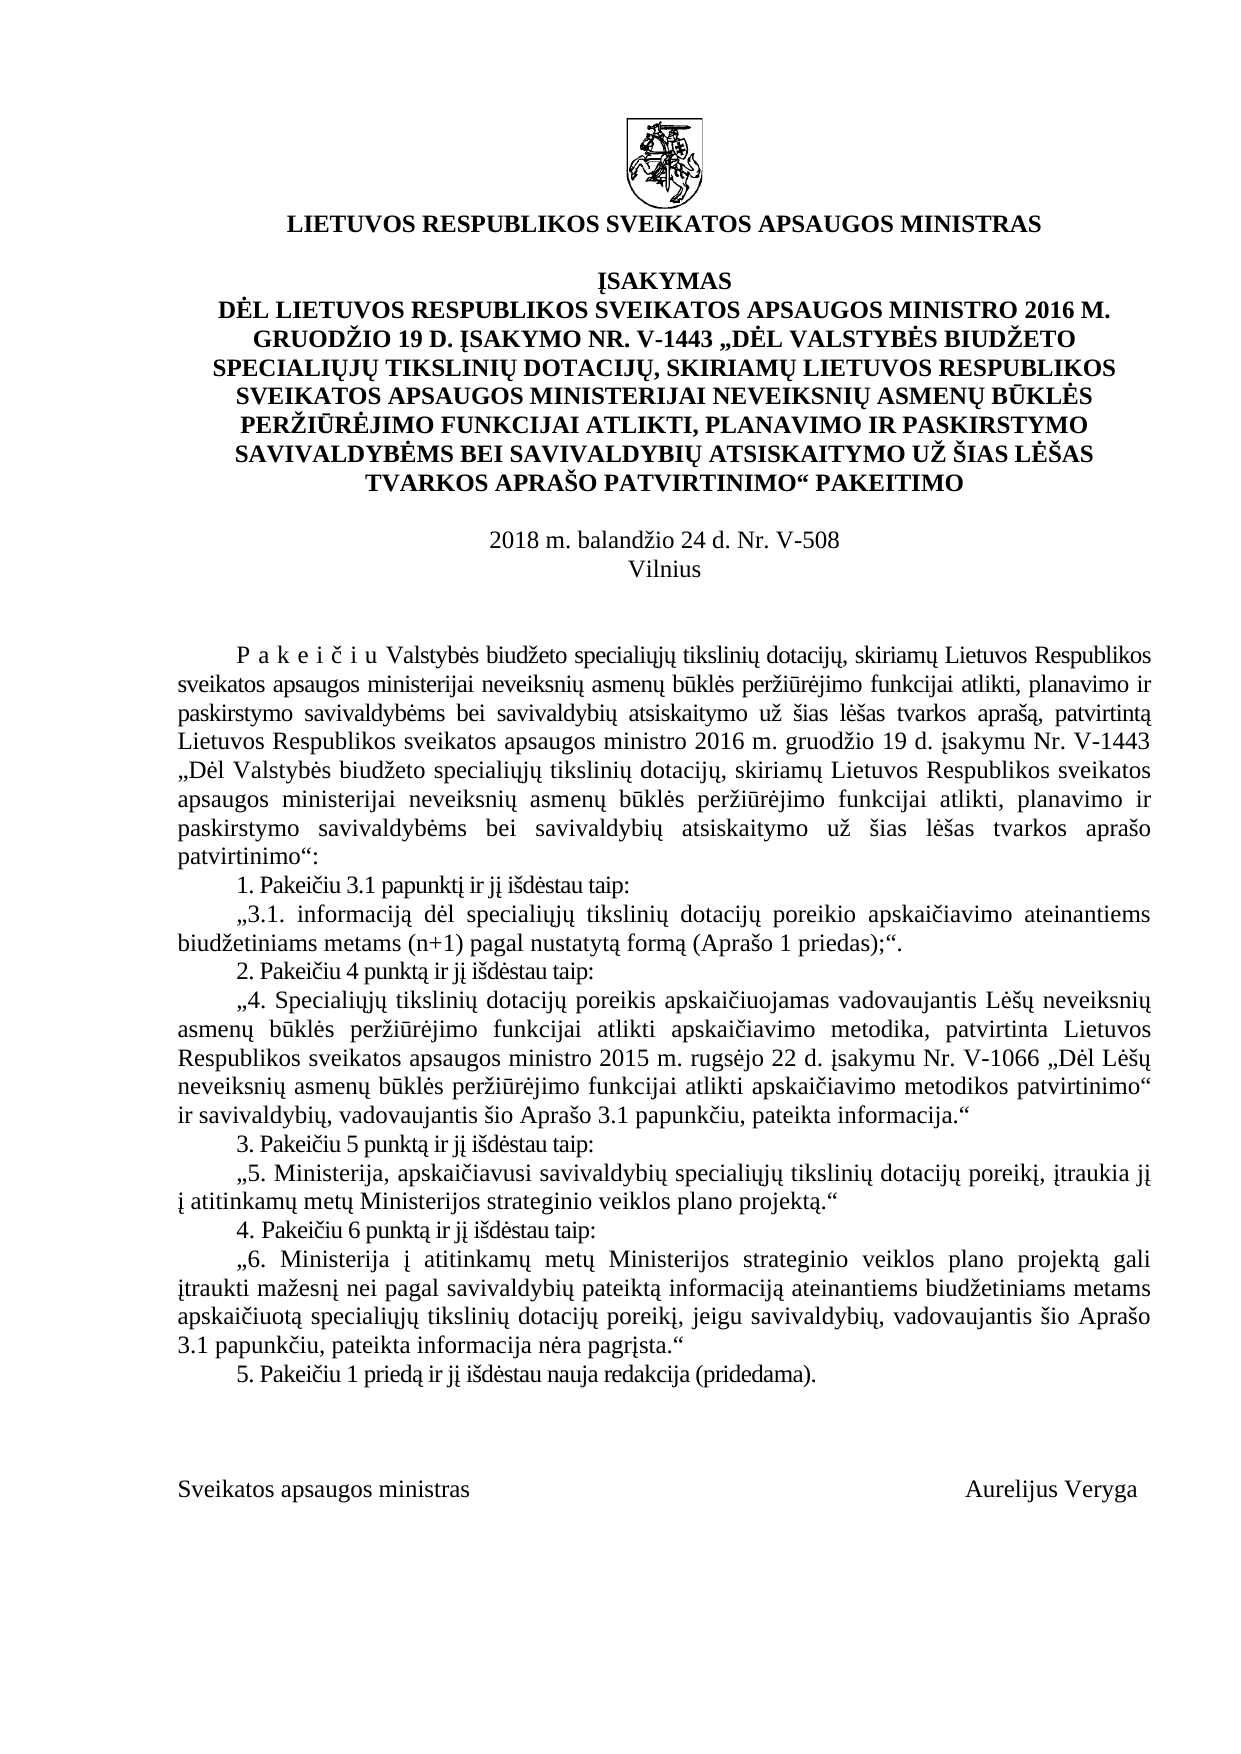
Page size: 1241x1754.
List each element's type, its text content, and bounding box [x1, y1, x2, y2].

text 2. Pakeičiu 4 punktą ir jį išdėstau taip: [177, 956, 1152, 985]
text 4. Pakeičiu 6 punktą ir jį išdėstau taip: [177, 1215, 1152, 1244]
text 2018 m. balandžio 24 d. Nr. V-508 [177, 525, 1152, 554]
text „6. Ministerija į atitinkamų metų Ministerijos strateginio veiklos plano projektą gali įtraukti mažesnį nei pagal savivaldybių pateiktą informaciją ateinantiems biudžetiniams metams apskaičiuotą specialiųjų tikslinių dotacijų poreikį, jeigu savivaldybių, vadovaujantis šio Aprašo 3.1 papunkčiu, pateikta informacija nėra pagrįsta.“ [177, 1244, 1152, 1359]
text Lietuvos Respublikos sveikatos apsaugos ministras [177, 209, 1152, 238]
text 5. Pakeičiu 1 priedą ir jį išdėstau nauja redakcija (pridedama). [177, 1359, 1152, 1388]
text P a k e i č i u Valstybės biudžeto specialiųjų tikslinių dotacijų, skiriamų Lietuvos Respublikos sveikatos apsaugos ministerijai neveiksnių asmenų būklės peržiūrėjimo funkcijai atlikti, planavimo ir paskirstymo savivaldybėms bei savivaldybių atsiskaitymo už šias lėšas tvarkos aprašą, patvirtintą Lietuvos Respublikos sveikatos apsaugos ministro 2016 m. gruodžio 19 d. įsakymu Nr. V-1443 „Dėl Valstybės biudžeto specialiųjų tikslinių dotacijų, skiriamų Lietuvos Respublikos sveikatos apsaugos ministerijai neveiksnių asmenų būklės peržiūrėjimo funkcijai atlikti, planavimo ir paskirstymo savivaldybėms bei savivaldybių atsiskaitymo už šias lėšas tvarkos aprašo patvirtinimo“: [177, 640, 1152, 870]
text Vilnius [177, 554, 1152, 583]
text ĮSAKYMAS [177, 266, 1152, 295]
text DĖL LIETUVOS RESPUBLIKOS SVEIKATOS APSAUGOS MINISTRO 2016 M. GRUODŽIO 19 D. ĮSAKYMO NR. V-1443 „DĖL VALSTYBĖS BIUDŽETO SPECIALIŲJŲ TIKSLINIŲ DOTACIJŲ, SKIRIAMŲ LIETUVOS RESPUBLIKOS SVEIKATOS APSAUGOS MINISTERIJAI neveiksnių asmenų būklės peržiūrėjimo funkcijai atlikti, PLANAVIMO IR PASKIRSTYMO SAVIVALDYBĖMS BEI SAVIVALDYBIŲ ATSISKAITYMO UŽ ŠIAS LĖŠAS TVARKOS APRAŠO PATVIRTINIMO“ PAKEITIMO [177, 295, 1152, 496]
text „5. Ministerija, apskaičiavusi savivaldybių specialiųjų tikslinių dotacijų poreikį, įtraukia jį į atitinkamų metų Ministerijos strateginio veiklos plano projektą.“ [177, 1158, 1152, 1215]
text „3.1. informaciją dėl specialiųjų tikslinių dotacijų poreikio apskaičiavimo ateinantiems biudžetiniams metams (n+1) pagal nustatytą formą (Aprašo 1 priedas);“. [177, 899, 1152, 956]
text Sveikatos apsaugos ministras Aurelijus Veryga [177, 1474, 1152, 1503]
text „4. Specialiųjų tikslinių dotacijų poreikis apskaičiuojamas vadovaujantis Lėšų neveiksnių asmenų būklės peržiūrėjimo funkcijai atlikti apskaičiavimo metodika, patvirtinta Lietuvos Respublikos sveikatos apsaugos ministro 2015 m. rugsėjo 22 d. įsakymu Nr. V-1066 „Dėl Lėšų neveiksnių asmenų būklės peržiūrėjimo funkcijai atlikti apskaičiavimo metodikos patvirtinimo“ ir savivaldybių, vadovaujantis šio Aprašo 3.1 papunkčiu, pateikta informacija.“ [177, 985, 1152, 1129]
text 1. Pakeičiu 3.1 papunktį ir jį išdėstau taip: [177, 870, 1152, 899]
text 3. Pakeičiu 5 punktą ir jį išdėstau taip: [177, 1129, 1152, 1158]
